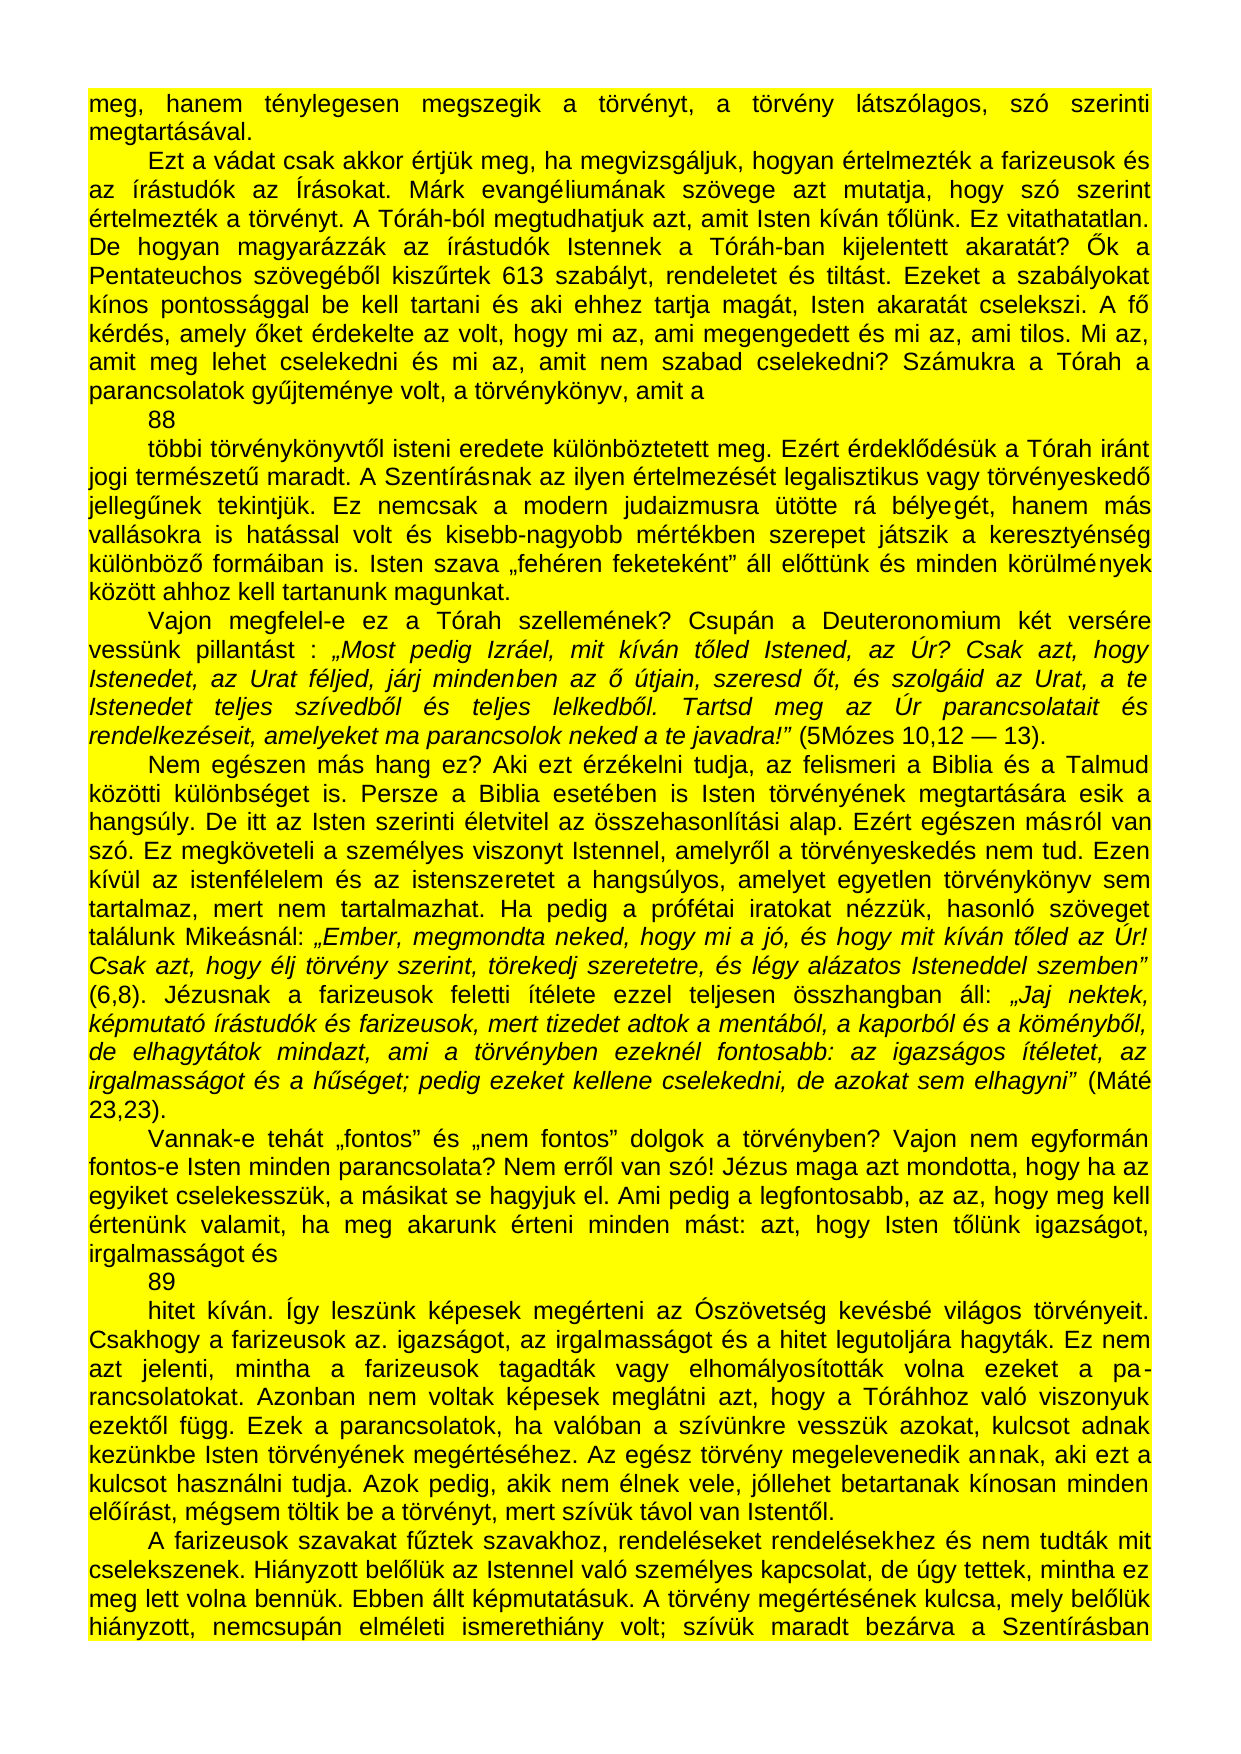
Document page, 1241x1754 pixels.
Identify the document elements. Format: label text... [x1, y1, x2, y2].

text 89 [88, 1267, 1152, 1296]
text Ezt a vádat csak akkor értjük meg, ha megvizsgáljuk, hogyan értelmezték a farizeusok és az írástudók az Írásokat. Márk evangé­liumának szövege azt mutatja, hogy szó szerint értelmezték a törvényt. A Tóráh-ból megtudhatjuk azt, amit Isten kíván tőlünk. Ez vitathatatlan. De hogyan magyarázzák az írástudók Istennek a Tóráh-ban kijelentett akaratát? Ők a Pentateuchos szövegéből kiszűrtek 613 szabályt, rendeletet és tiltást. Ezeket a szabályokat kínos pontossággal be kell tartani és aki ehhez tartja magát, Isten akaratát cselekszi. A fő kérdés, amely őket érdekelte az volt, hogy mi az, ami megengedett és mi az, ami tilos. Mi az, amit meg lehet cselekedni és mi az, amit nem szabad cselekedni? Számukra a Tórah a parancsolatok gyűjteménye volt, a törvénykönyv, amit a [88, 146, 1152, 405]
text Vajon megfelel-e ez a Tórah szellemének? Csupán a Deuterono­mium két versére vessünk pillantást : „Most pedig Izráel, mit kíván tőled Istened, az Úr? Csak azt, hogy Istenedet, az Urat féljed, járj minden­ben az ő útjain, szeresd őt, és szolgáid az Urat, a te Istenedet teljes szívedből és teljes lelkedből. Tartsd meg az Úr parancsolatait és rendelkezéseit, amelyeket ma parancsolok neked a te javadra!” (5Mózes 10,12 — 13). [88, 606, 1152, 750]
text többi törvénykönyvtől isteni eredete különböztetett meg. Ezért érdeklődésük a Tórah iránt jogi természetű maradt. A Szentírás­nak az ilyen értelmezését legalisztikus vagy törvényeskedő jellegű­nek tekintjük. Ez nemcsak a modern judaizmusra ütötte rá bélye­gét, hanem más vallásokra is hatással volt és kisebb-nagyobb mér­tékben szerepet játszik a keresztyénség különböző formáiban is. Isten szava „fehéren feketeként” áll előttünk és minden körülmé­nyek között ahhoz kell tartanunk magunkat. [88, 433, 1152, 606]
text 88 [88, 405, 1152, 433]
text Vannak-e tehát „fontos” és „nem fontos” dolgok a törvényben? Vajon nem egyformán fontos-e Isten minden parancsolata? Nem erről van szó! Jézus maga azt mondotta, hogy ha az egyiket cselekesszük, a másikat se hagyjuk el. Ami pedig a legfontosabb, az az, hogy meg kell értenünk valamit, ha meg akarunk érteni minden mást: azt, hogy Isten tőlünk igazságot, irgalmasságot és [88, 1123, 1152, 1267]
text hitet kíván. Így leszünk képesek megérteni az Ószövetség kevésbé világos törvényeit. Csakhogy a farizeusok az. igazságot, az irgal­masságot és a hitet legutoljára hagyták. Ez nem azt jelenti, mintha a farizeusok tagadták vagy elhomályosították volna ezeket a pa­rancsolatokat. Azonban nem voltak képesek meglátni azt, hogy a Tóráhhoz való viszonyuk ezektől függ. Ezek a parancsolatok, ha valóban a szívünkre vesszük azokat, kulcsot adnak kezünkbe Isten törvényének megértéséhez. Az egész törvény megelevenedik an­nak, aki ezt a kulcsot használni tudja. Azok pedig, akik nem élnek vele, jóllehet betartanak kínosan minden előírást, mégsem töltik be a törvényt, mert szívük távol van Istentől. [88, 1296, 1152, 1526]
text A farizeusok szavakat fűztek szavakhoz, rendeléseket rendelések­hez és nem tudták mit cselekszenek. Hiányzott belőlük az Istennel való személyes kapcsolat, de úgy tettek, mintha ez meg lett volna bennük. Ebben állt képmutatásuk. A törvény megértésének kulcsa, mely belőlük hiányzott, nemcsupán elméleti ismerethiány volt; szívük maradt bezárva a Szentírásban [88, 1526, 1152, 1641]
text meg, hanem ténylegesen megszegik a törvényt, a törvény látszólagos, szó szerinti megtartásával. [88, 88, 1152, 146]
text Nem egészen más hang ez? Aki ezt érzékelni tudja, az felismeri a Biblia és a Talmud közötti különbséget is. Persze a Biblia eseté­ben is Isten törvényének megtartására esik a hangsúly. De itt az Isten szerinti életvitel az összehasonlítási alap. Ezért egészen más­ról van szó. Ez megköveteli a személyes viszonyt Istennel, amelyről a törvényeskedés nem tud. Ezen kívül az istenfélelem és az istensze­retet a hangsúlyos, amelyet egyetlen törvénykönyv sem tartalmaz, mert nem tartalmazhat. Ha pedig a prófétai iratokat nézzük, hasonló szöveget találunk Mikeásnál: „Ember, megmondta neked, hogy mi a jó, és hogy mit kíván tőled az Úr! Csak azt, hogy élj törvény szerint, törekedj szeretetre, és légy alázatos Isteneddel szemben” (6,8). Jézusnak a farizeusok feletti ítélete ezzel teljesen összhangban áll: „Jaj nektek, képmutató írástudók és farizeusok, mert tizedet adtok a mentából, a kaporból és a köményből, de elhagytátok mindazt, ami a törvényben ezeknél fontosabb: az igazságos ítéletet, az irgalmasságot és a hűséget; pedig ezeket kellene cselekedni, de azokat sem elhagyni” (Máté 23,23). [88, 750, 1152, 1123]
